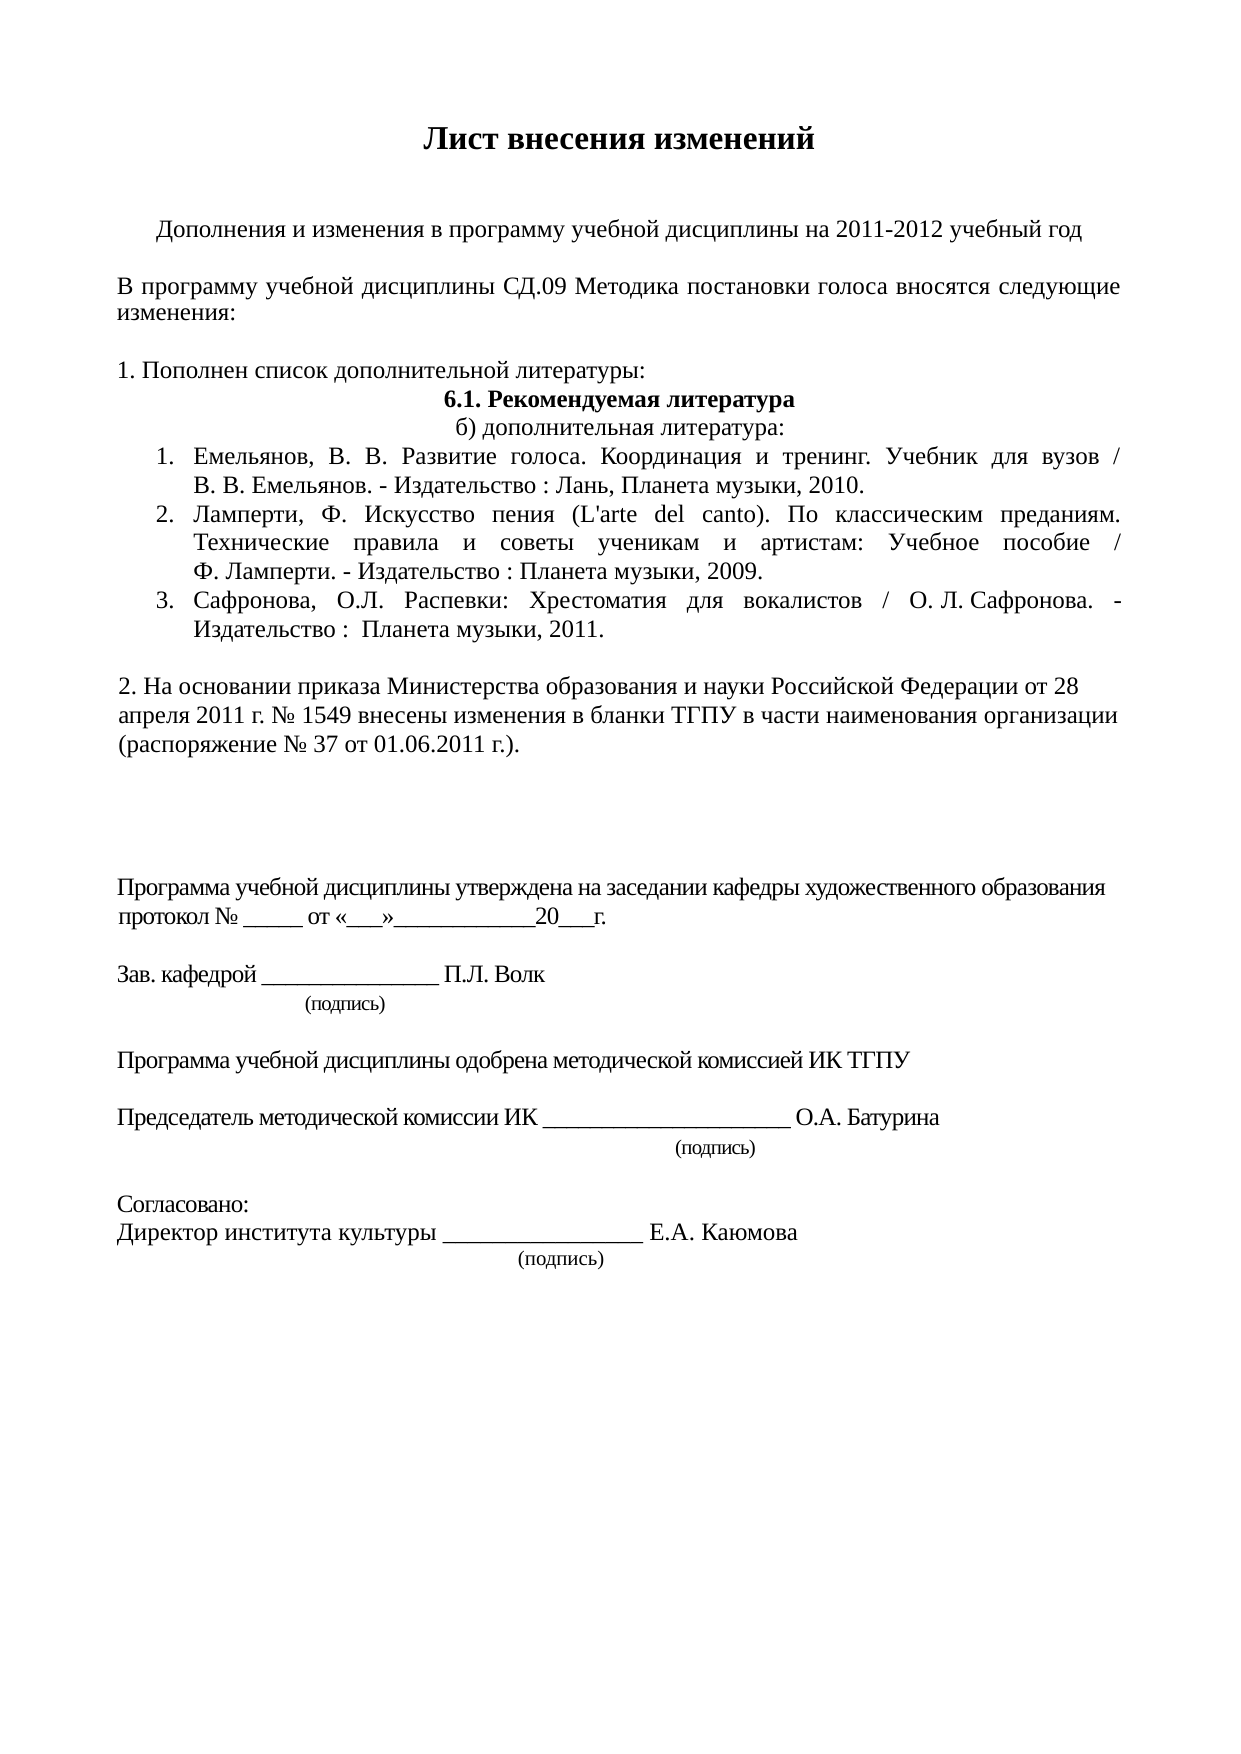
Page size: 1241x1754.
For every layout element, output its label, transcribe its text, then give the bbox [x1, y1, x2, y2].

text 2. На основании приказа Министерства образования и науки Российской Федерации от 28 апреля 2011 г. № 1549 внесены изменения в бланки ТГПУ в части наименования организации (распоряжение № 37 от 01.06.2011 г.). [118, 671, 1122, 757]
text (подпись) [117, 1131, 1122, 1160]
list Ламперти, Ф. Искусство пения (L'arte del canto). По классическим преданиям. Технические правила и советы ученикам и артистам: Учебное пособие / Ф. Ламперти. - Издательство : Планета музыки, 2009. [156, 499, 1122, 585]
text Дополнения и изменения в программу учебной дисциплины на 2011-2012 учебный год [117, 214, 1122, 243]
text (подпись) [117, 1246, 1122, 1270]
text Директор института культуры ________________ Е.А. Каюмова [117, 1217, 1122, 1246]
list Емельянов, В. В. Развитие голоса. Координация и тренинг. Учебник для вузов / В. В. Емельянов. - Издательство : Лань, Планета музыки, 2010. [156, 441, 1122, 499]
text Программа учебной дисциплины утверждена на заседании кафедры художественного образования [117, 872, 1122, 901]
text Программа учебной дисциплины одобрена методической комиссией ИК ТГПУ [117, 1045, 1122, 1074]
text Лист внесения изменений [117, 118, 1122, 156]
text 1. Пополнен список дополнительной литературы: [117, 355, 1122, 384]
text 6.1. Рекомендуемая литература [117, 384, 1122, 412]
text В программу учебной дисциплины СД.09 Методика постановки голоса вносятся следующие изменения: [117, 271, 1122, 326]
text протокол № _____ от «___»____________20___г. [118, 901, 1122, 930]
text Согласовано: [117, 1189, 1122, 1217]
text Зав. кафедрой _______________ П.Л. Волк [117, 959, 1122, 987]
text Председатель методической комиссии ИК _____________________ О.А. Батурина [117, 1102, 1122, 1131]
text (подпись) [117, 987, 1122, 1016]
text б) дополнительная литература: [118, 412, 1122, 441]
list Сафронова, О.Л. Распевки: Хрестоматия для вокалистов / О. Л. Сафронова. - Издательство : Планета музыки, 2011. [156, 585, 1122, 642]
